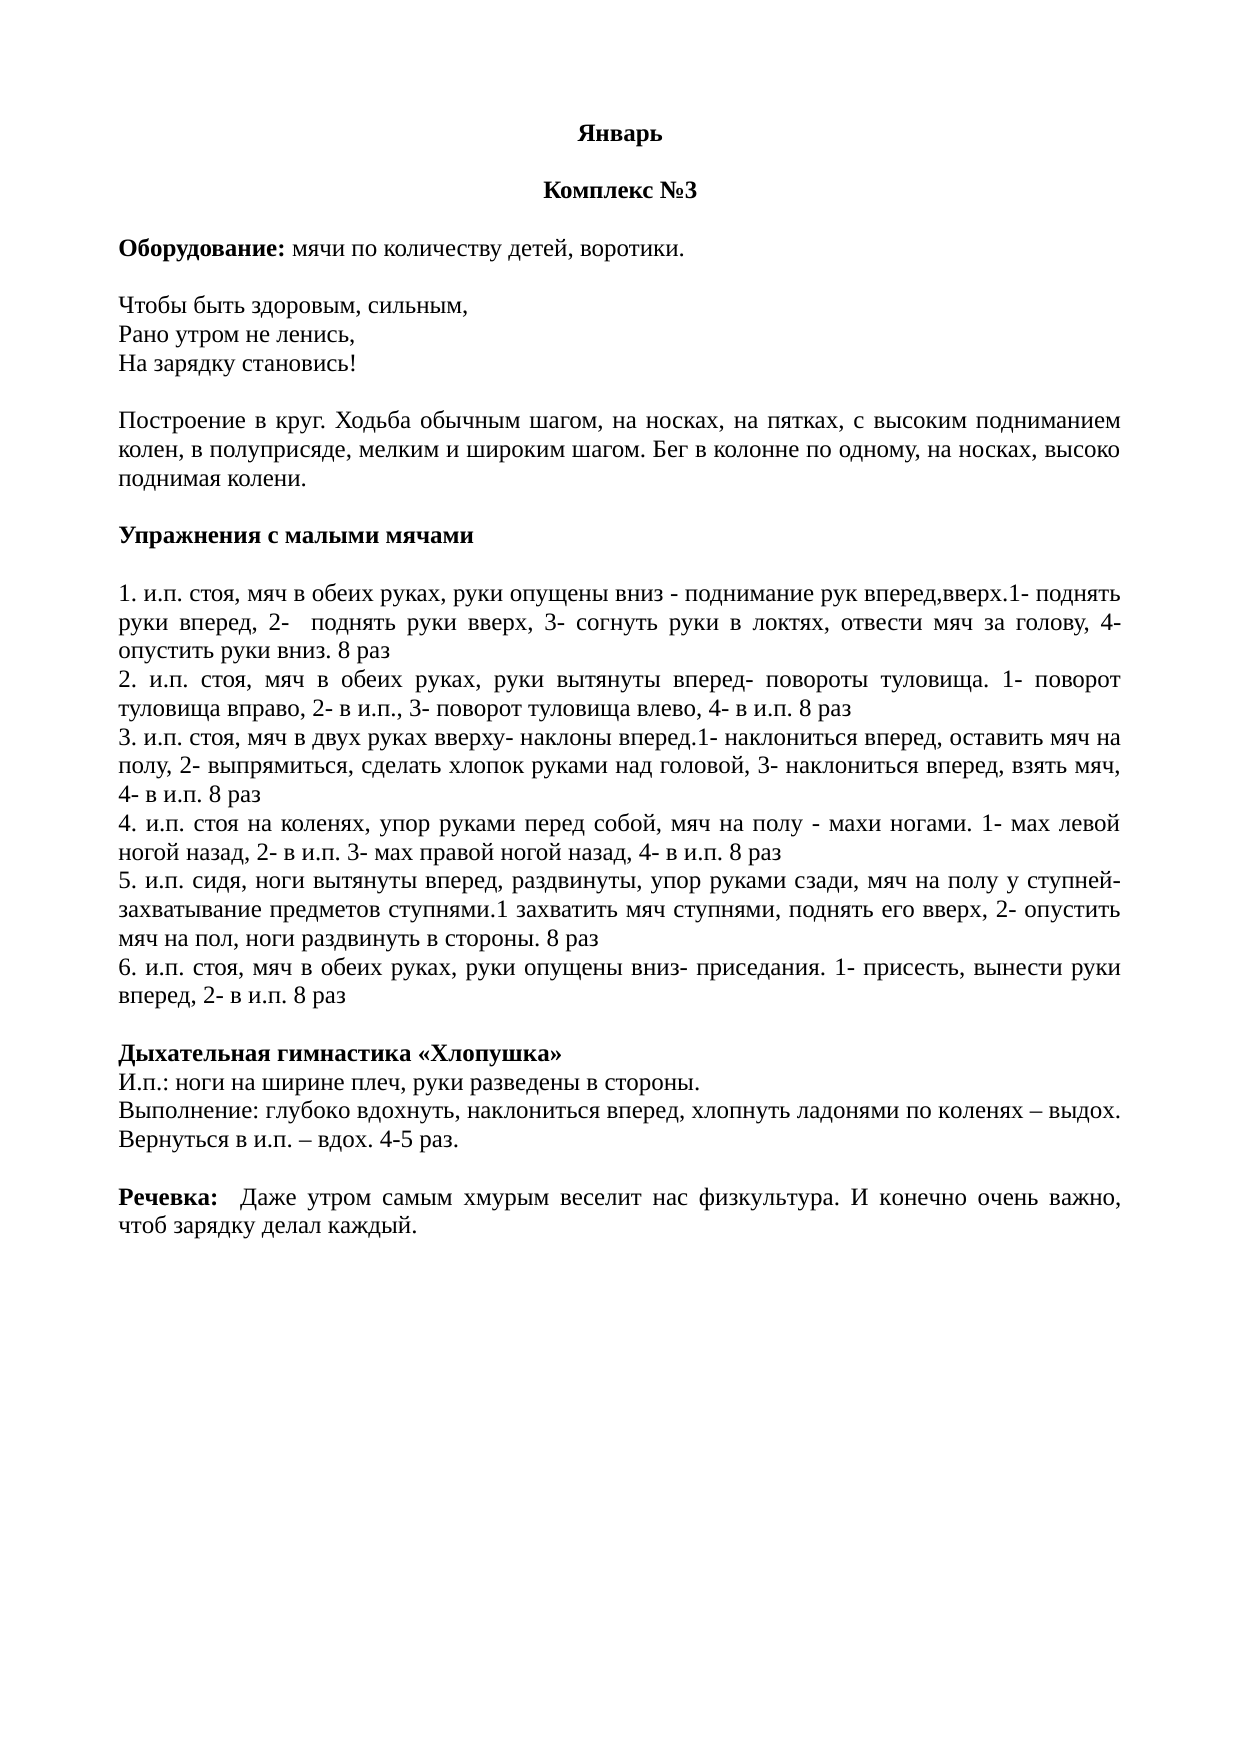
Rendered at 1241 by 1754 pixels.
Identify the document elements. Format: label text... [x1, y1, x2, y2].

text Выполнение: глубоко вдохнуть, наклониться вперед, хлопнуть ладонями по коленях – выдох. Вернуться в и.п. – вдох. 4-5 раз. [118, 1096, 1122, 1153]
text 4. и.п. стоя на коленях, упор руками перед собой, мяч на полу - махи ногами. 1- мах левой ногой назад, 2- в и.п. 3- мах правой ногой назад, 4- в и.п. 8 раз [118, 808, 1122, 866]
text 3. и.п. стоя, мяч в двух руках вверху- наклоны вперед.1- наклониться вперед, оставить мяч на полу, 2- выпрямиться, сделать хлопок руками над головой, 3- наклониться вперед, взять мяч, 4- в и.п. 8 раз [118, 722, 1122, 808]
text Комплекс №3 [118, 176, 1122, 204]
text Рано утром не ленись, [118, 319, 1122, 348]
text Оборудование: мячи по количеству детей, воротики. [118, 233, 1122, 262]
text Речевка: Даже утром самым хмурым веселит нас физкультура. И конечно очень важно, чтоб зарядку делал каждый. [118, 1182, 1122, 1239]
text 6. и.п. стоя, мяч в обеих руках, руки опущены вниз- приседания. 1- присесть, вынести руки вперед, 2- в и.п. 8 раз [118, 952, 1122, 1009]
text Построение в круг. Ходьба обычным шагом, на носках, на пятках, с высоким подниманием колен, в полуприсяде, мелким и широким шагом. Бег в колонне по одному, на носках, высоко поднимая колени. [118, 406, 1122, 492]
text И.п.: ноги на ширине плеч, руки разведены в стороны. [118, 1067, 1122, 1096]
text Дыхательная гимнастика «Хлопушка» [118, 1038, 1122, 1067]
text 1. и.п. стоя, мяч в обеих руках, руки опущены вниз - поднимание рук вперед,вверх.1- поднять руки вперед, 2- поднять руки вверх, 3- согнуть руки в локтях, отвести мяч за голову, 4- опустить руки вниз. 8 раз [118, 578, 1122, 664]
text 2. и.п. стоя, мяч в обеих руках, руки вытянуты вперед- повороты туловища. 1- поворот туловища вправо, 2- в и.п., 3- поворот туловища влево, 4- в и.п. 8 раз [118, 664, 1122, 722]
text 5. и.п. сидя, ноги вытянуты вперед, раздвинуты, упор руками сзади, мяч на полу у ступней-захватывание предметов ступнями.1 захватить мяч ступнями, поднять его вверх, 2- опустить мяч на пол, ноги раздвинуть в стороны. 8 раз [118, 866, 1122, 952]
text Упражнения с малыми мячами [118, 521, 1122, 549]
text Январь [118, 118, 1122, 147]
text На зарядку становись! [118, 348, 1122, 377]
text Чтобы быть здоровым, сильным, [118, 291, 1122, 319]
